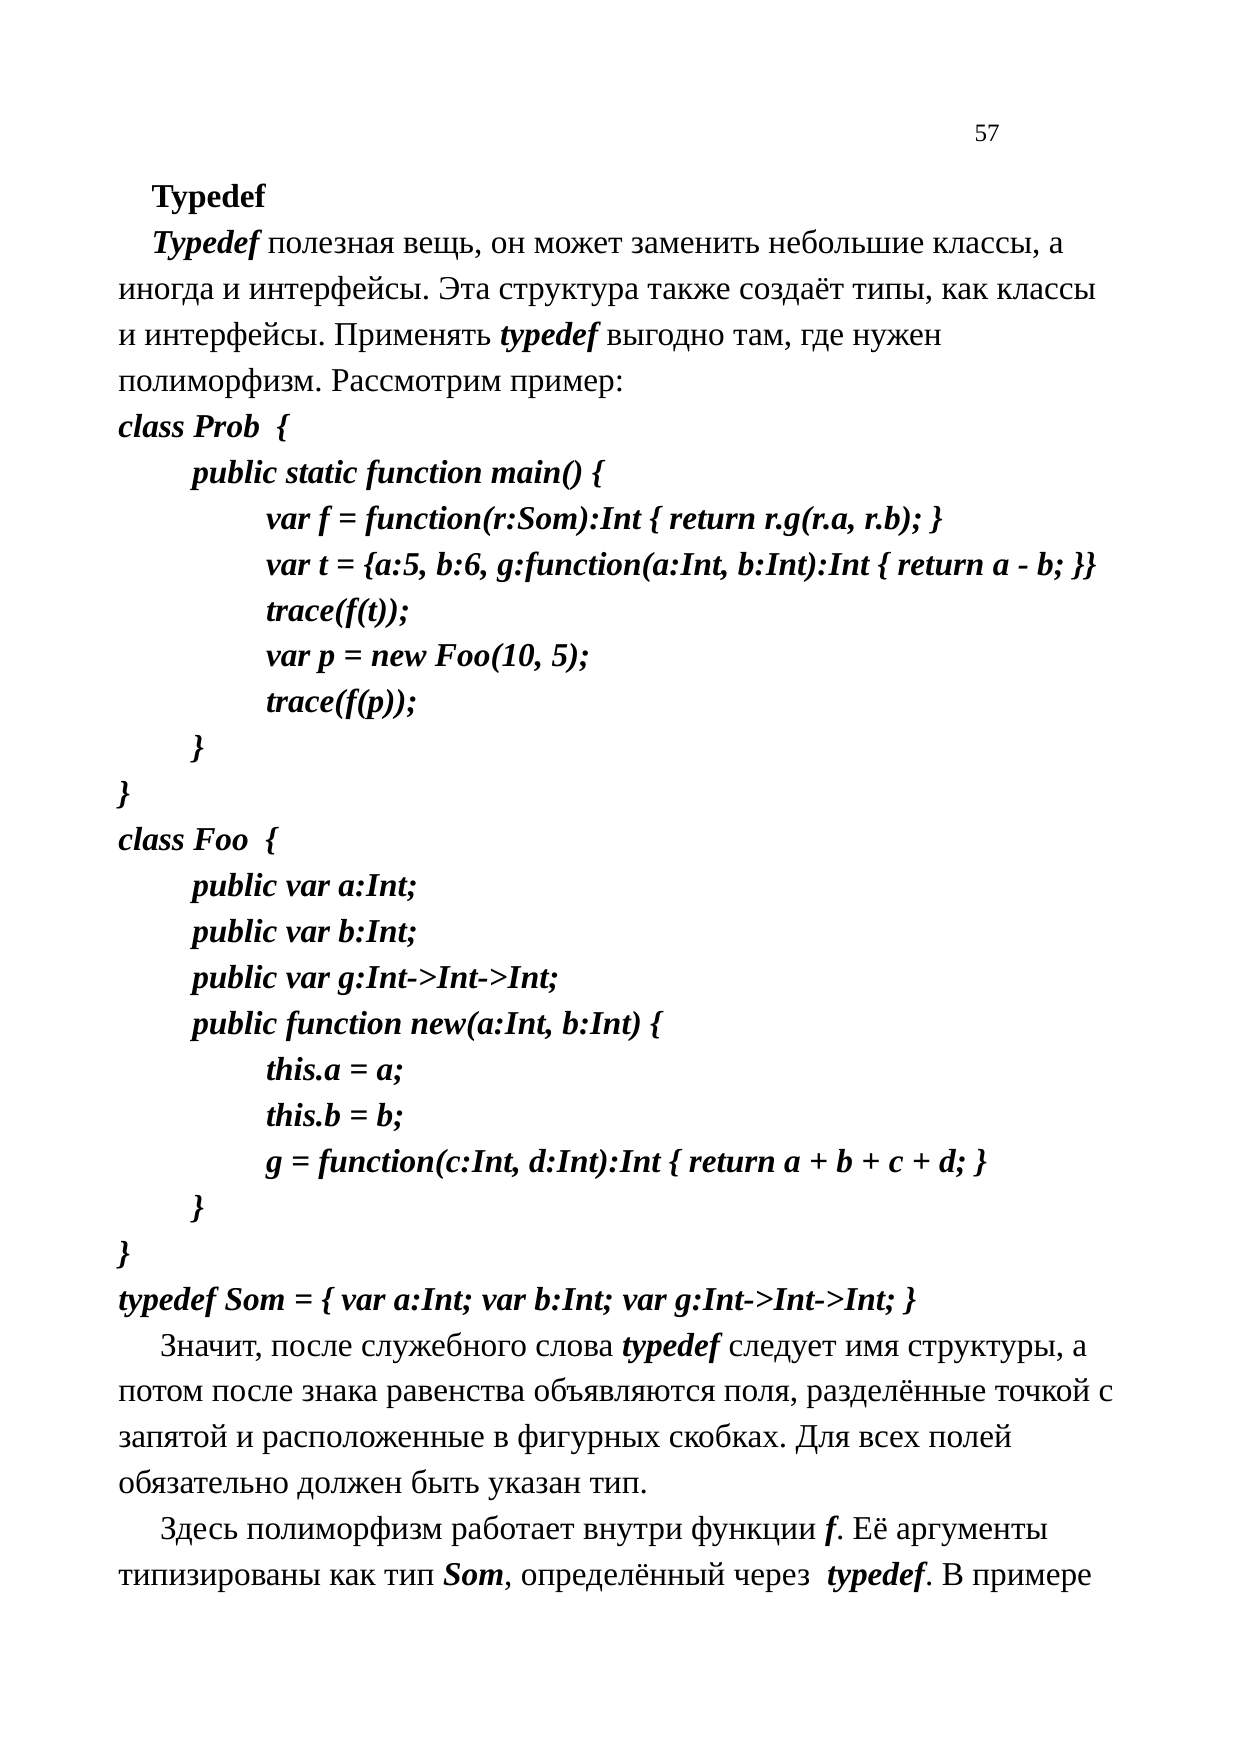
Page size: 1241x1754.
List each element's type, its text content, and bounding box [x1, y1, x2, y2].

text this.a = a; [118, 1049, 1122, 1087]
text Значит, после служебного слова typedef следует имя структуры, а потом после знака равенства объявляются поля, разделённые точкой с запятой и расположенные в фигурных скобках. Для всех полей обязательно должен быть указан тип. [118, 1325, 1122, 1501]
text g = function(c:Int, d:Int):Int { return a + b + c + d; } [118, 1141, 1122, 1179]
text public var g:Int->Int->Int; [118, 957, 1122, 996]
text trace(f(t)); [118, 590, 1122, 628]
text Typedef полезная вещь, он может заменить небольшие классы, а иногда и интерфейсы. Эта структура также создаёт типы, как классы и интерфейсы. Применять typedef выгодно там, где нужен полиморфизм. Рассмотрим пример: [118, 222, 1122, 398]
text var p = new Foo(10, 5); [118, 636, 1122, 674]
text trace(f(p)); [118, 682, 1122, 720]
text } [118, 773, 1122, 812]
text public function new(a:Int, b:Int) { [118, 1003, 1122, 1042]
text class Prob { [118, 406, 1122, 444]
text class Foo { [118, 819, 1122, 858]
text } [118, 1233, 1122, 1271]
text Здесь полиморфизм работает внутри функции f. Её аргументы типизированы как тип Som, определённый через typedef. В примере [118, 1508, 1122, 1593]
text } [118, 728, 1122, 766]
text typedef Som = { var a:Int; var b:Int; var g:Int->Int->Int; } [118, 1279, 1122, 1317]
text var t = {a:5, b:6, g:function(a:Int, b:Int):Int { return a - b; }} [118, 544, 1122, 582]
text public var a:Int; [118, 865, 1122, 904]
text public static function main() { [118, 452, 1122, 490]
text } [118, 1187, 1122, 1225]
text var f = function(r:Som):Int { return r.g(r.a, r.b); } [118, 498, 1122, 536]
text Typedef [118, 176, 1122, 215]
text this.b = b; [118, 1095, 1122, 1133]
text public var b:Int; [118, 911, 1122, 950]
